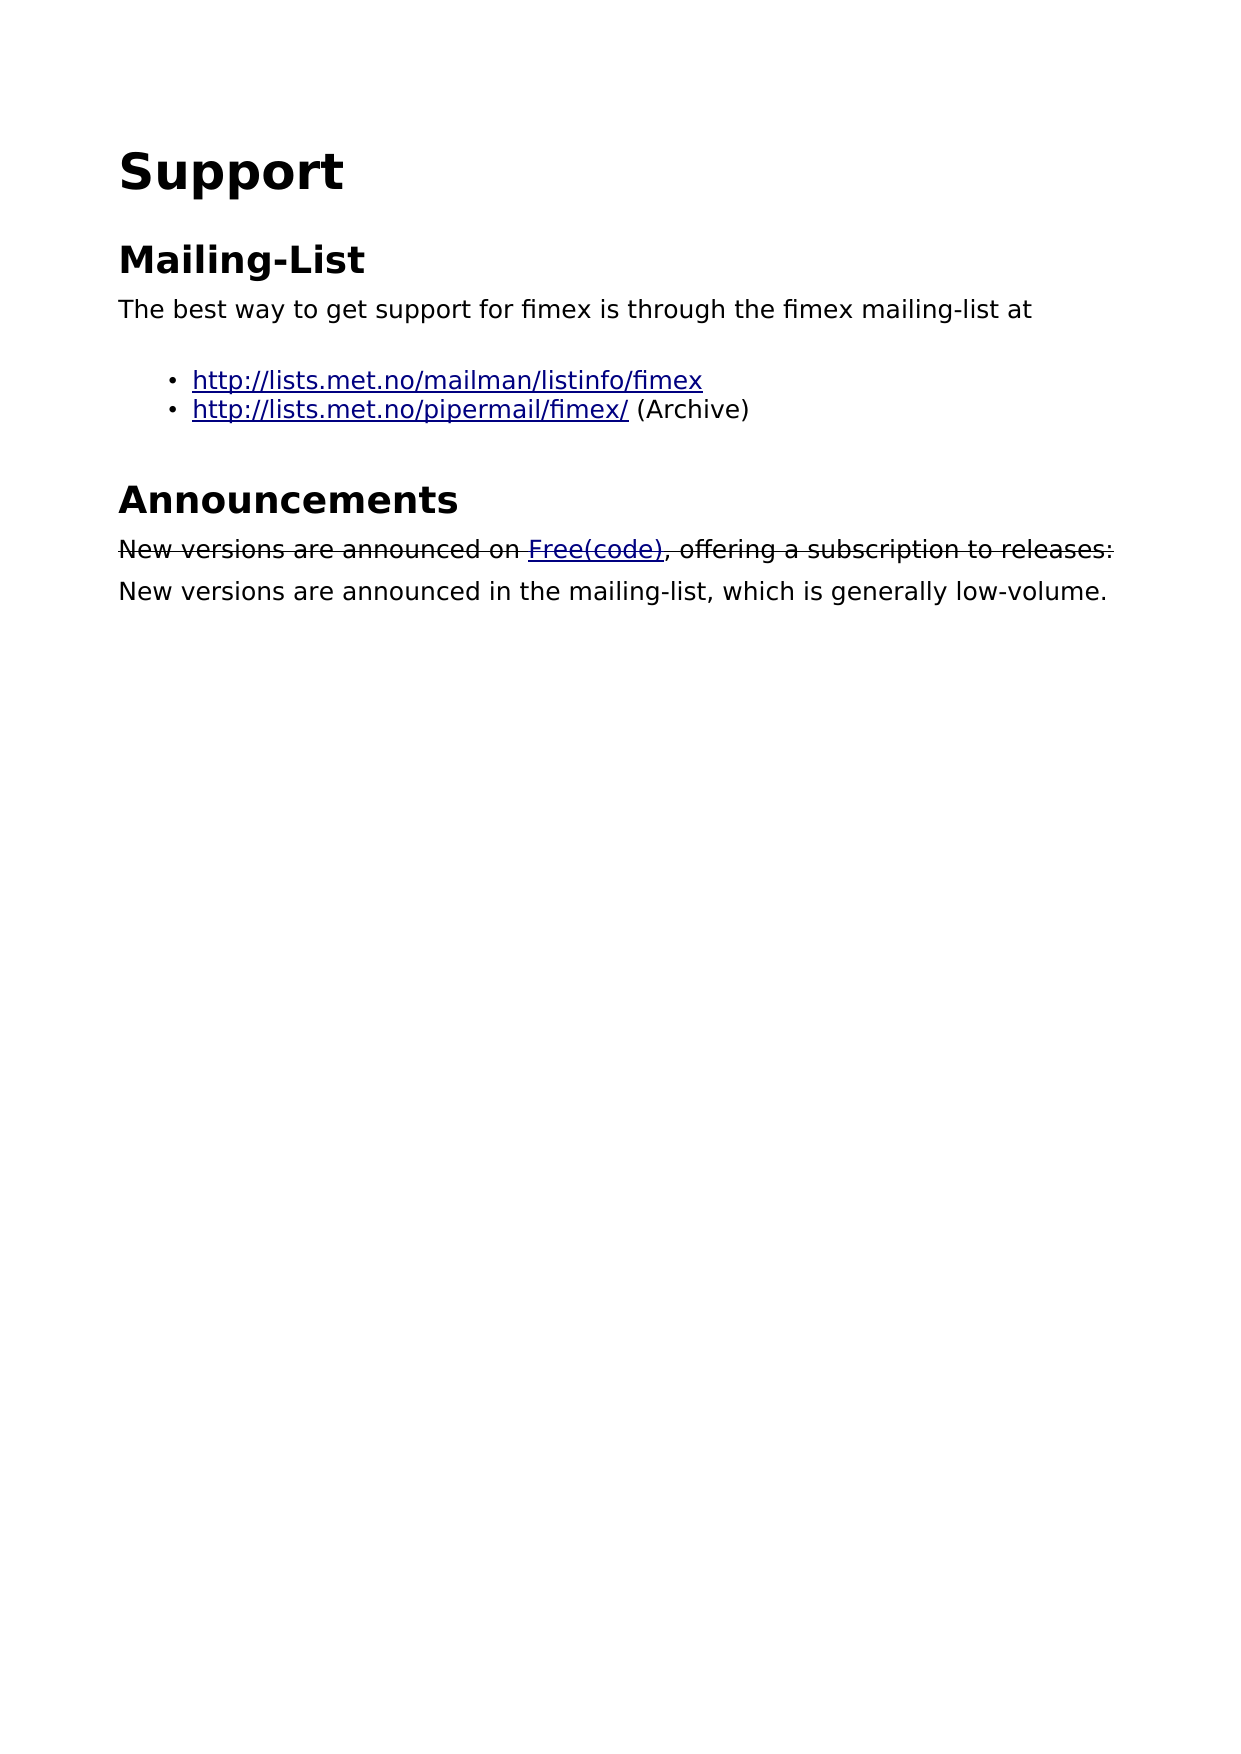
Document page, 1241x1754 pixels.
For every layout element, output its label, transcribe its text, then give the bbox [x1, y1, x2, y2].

list http://lists.met.no/pipermail/fimex/ (Archive) [177, 395, 1122, 424]
text New versions are announced on Free(code), offering a subscription to releases: [118, 535, 1122, 564]
list http://lists.met.no/mailman/listinfo/fimex [177, 366, 1122, 395]
text New versions are announced in the mailing-list, which is generally low-volume. [118, 577, 1122, 606]
subtitle Announcements [118, 479, 1122, 523]
subtitle Mailing-List [118, 239, 1122, 282]
text The best way to get support for fimex is through the fimex mailing-list at [118, 295, 1122, 324]
subtitle Support [118, 143, 1122, 201]
